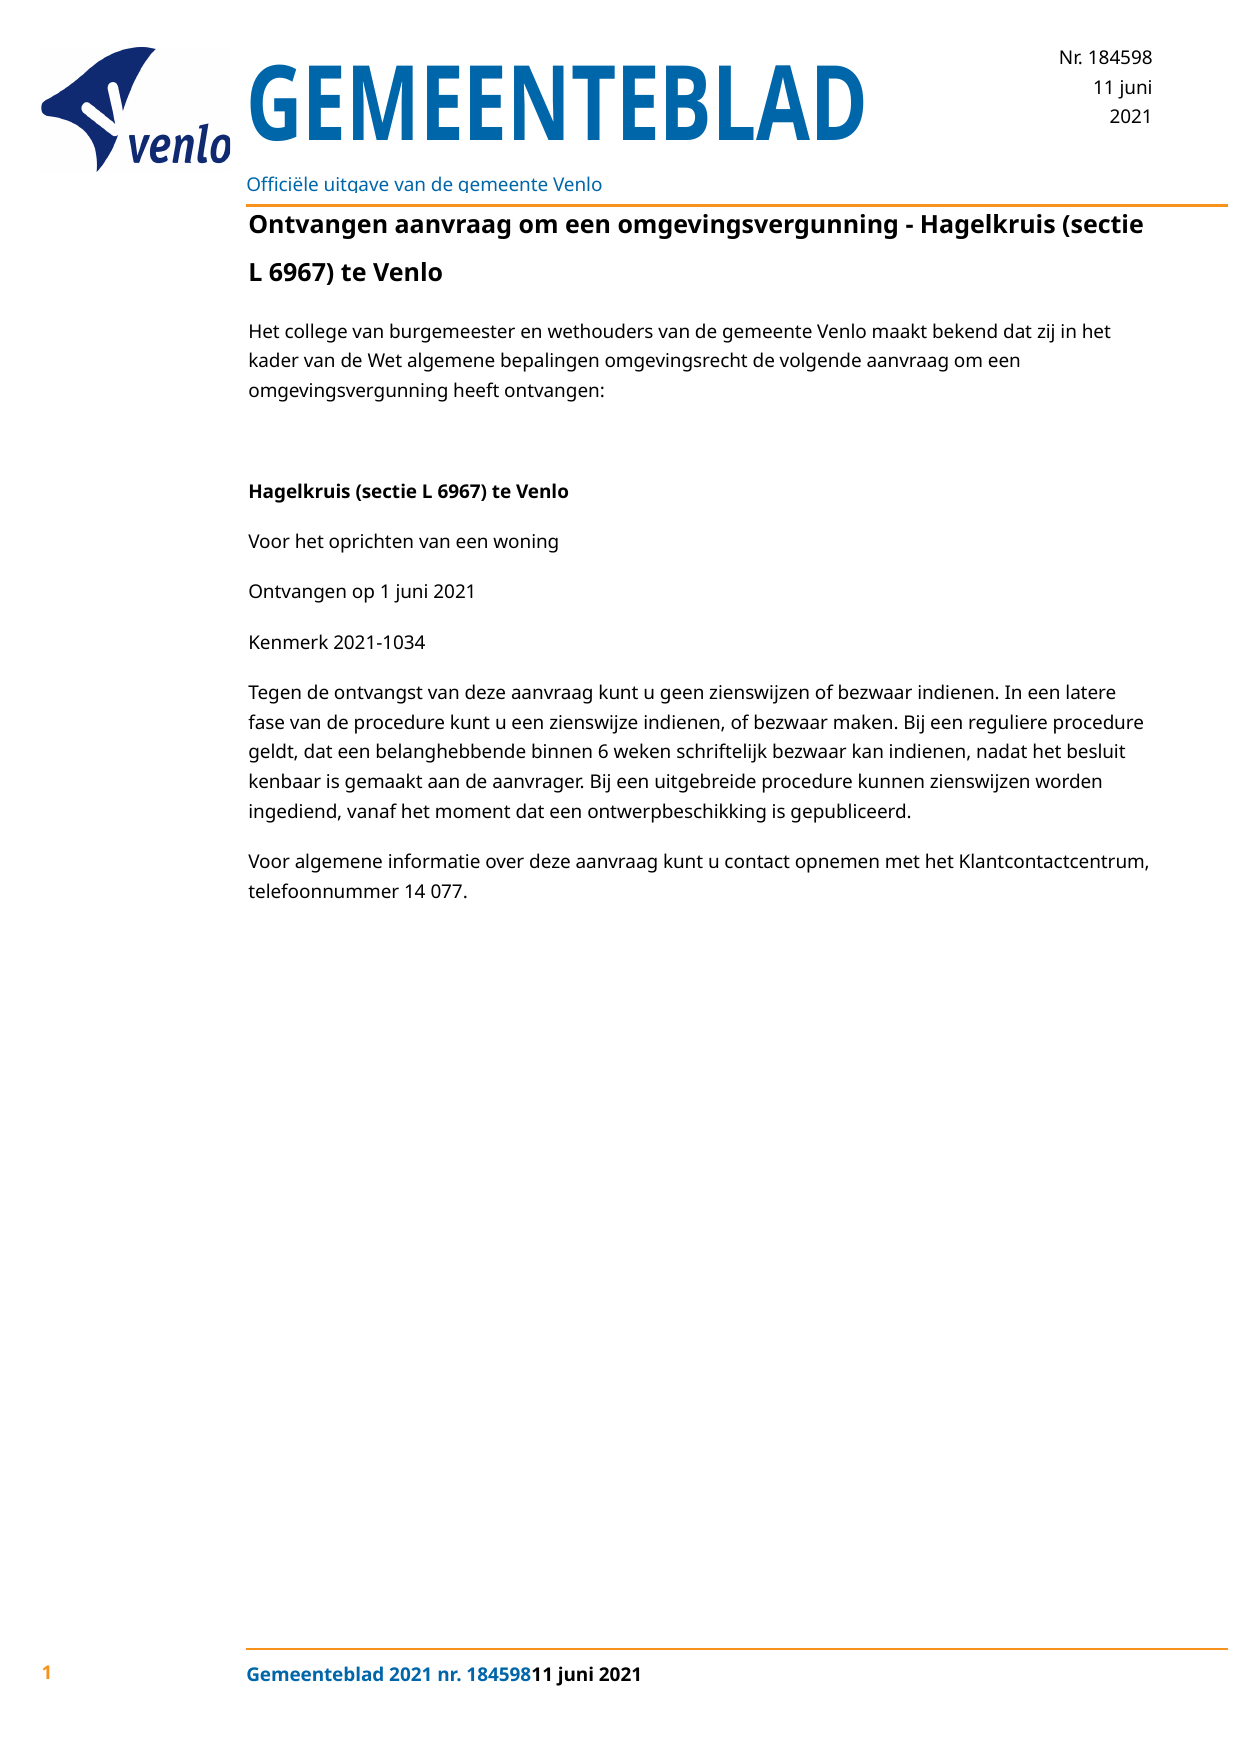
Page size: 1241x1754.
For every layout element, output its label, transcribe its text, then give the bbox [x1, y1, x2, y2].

text Hagelkruis (sectie L 6967) te Venlo [248, 478, 1152, 504]
picture [41, 47, 231, 172]
text Ontvangen aanvraag om een omgevingsvergunning - Hagelkruis (sectie L 6967) te Venlo [248, 207, 1152, 288]
text Ontvangen op 1 juni 2021 [248, 579, 1152, 604]
text Het college van burgemeester en wethouders van de gemeente Venlo maakt bekend dat zij in het kader van de Wet algemene bepalingen omgevingsrecht de volgende aanvraag om een omgevingsvergunning heeft ontvangen: [248, 318, 1152, 403]
text Tegen de ontvangst van deze aanvraag kunt u geen zienswijzen of bezwaar indienen. In een latere fase van de procedure kunt u een zienswijze indienen, of bezwaar maken. Bij een reguliere procedure geldt, dat een belanghebbende binnen 6 weken schriftelijk bezwaar kan indienen, nadat het besluit kenbaar is gemaakt aan de aanvrager. Bij een uitgebreide procedure kunnen zienswijzen worden ingediend, vanaf het moment dat een ontwerpbeschikking is gepubliceerd. [248, 679, 1152, 824]
text Voor het oprichten van een woning [248, 528, 1152, 554]
text Voor algemene informatie over deze aanvraag kunt u contact opnemen met het Klantcontactcentrum, telefoonnummer 14 077. [248, 848, 1152, 904]
text Kenmerk 2021-1034 [248, 629, 1152, 655]
